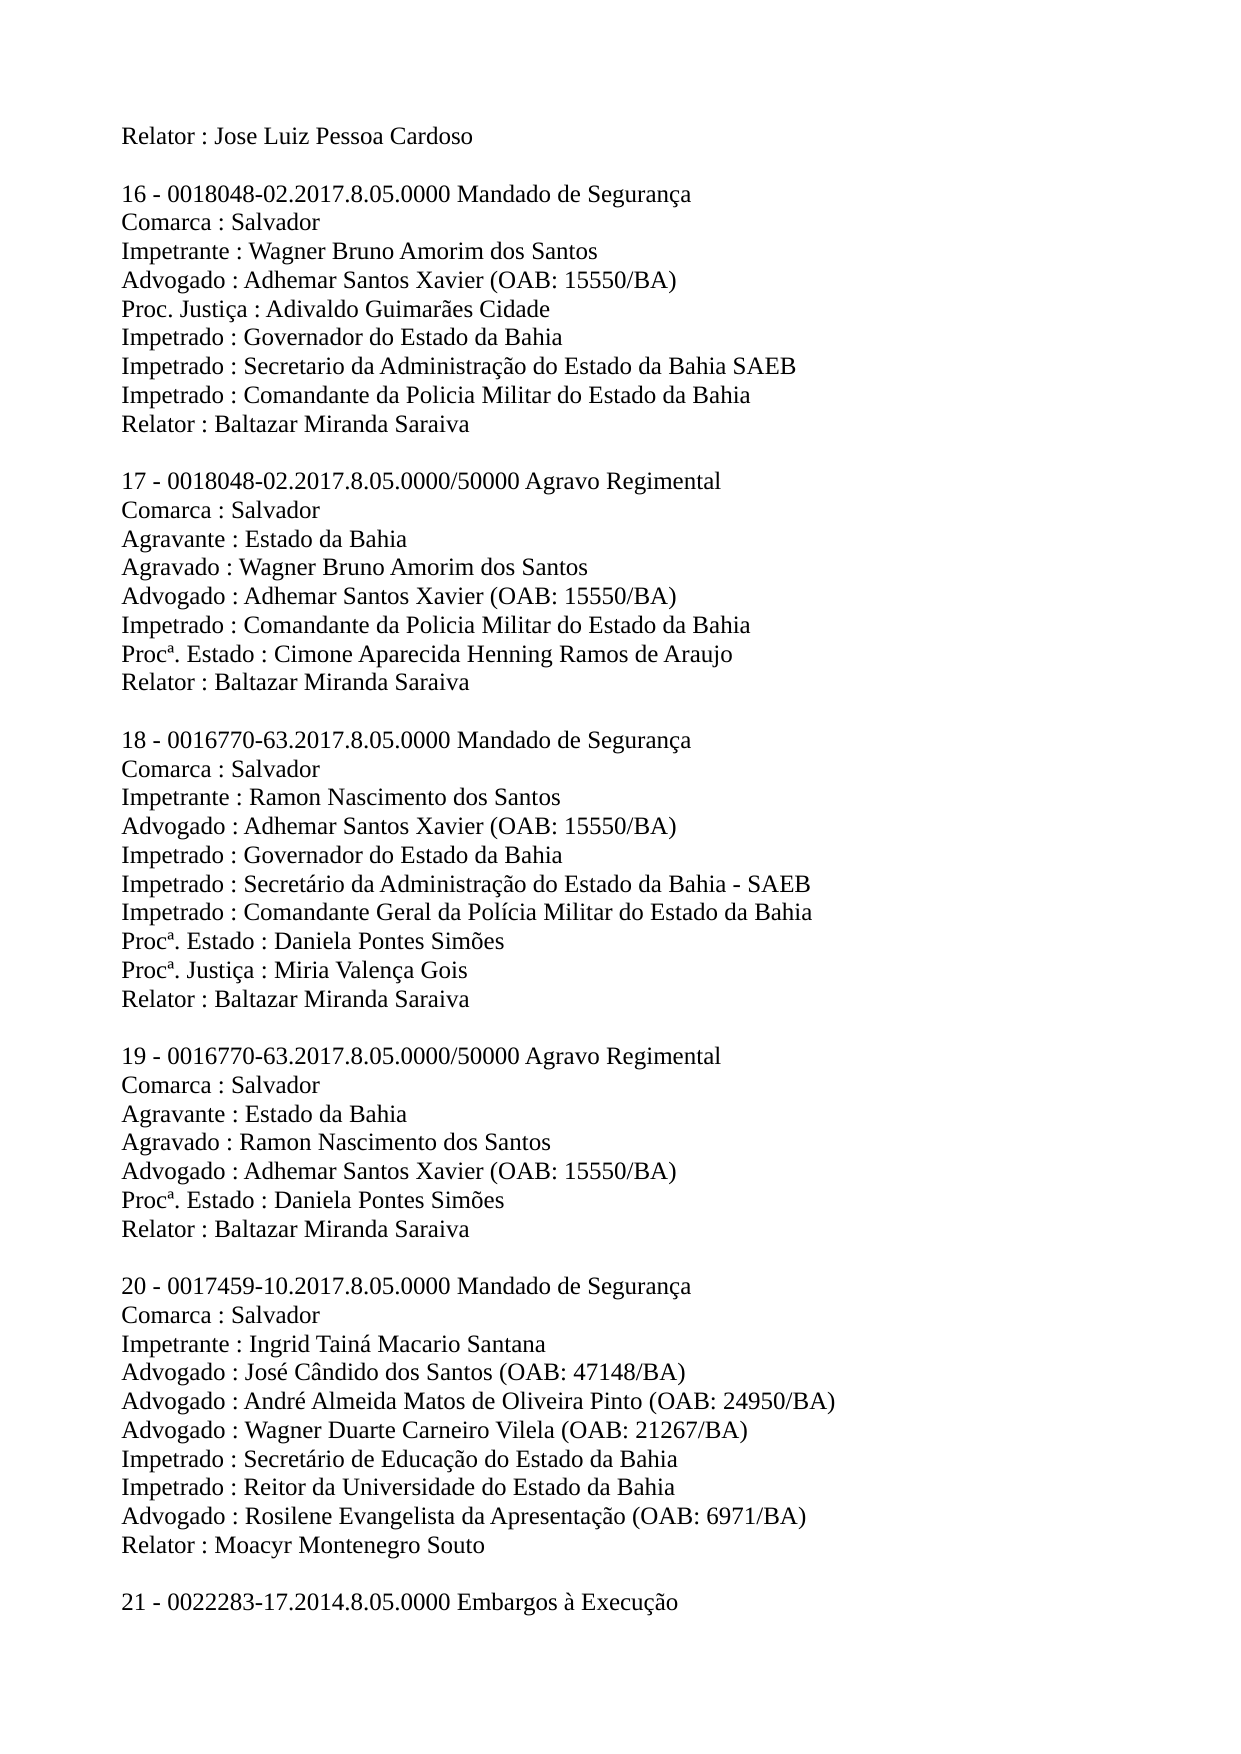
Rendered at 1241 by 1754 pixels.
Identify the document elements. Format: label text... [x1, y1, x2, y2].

table_header Relator : Jose Luiz Pessoa Cardoso 16 - 0018048-02.2017.8.05.0000 Mandado de Segurança Comarca : Salvador Impetrante : Wagner Bruno Amorim dos Santos Advogado : Adhemar Santos Xavier (OAB: 15550/BA) Proc. Justiça : Adivaldo Guimarães Cidade Impetrado : Governador do Estado da Bahia Impetrado : Secretario da Administração do Estado da Bahia SAEB Impetrado : Comandante da Policia Militar do Estado da Bahia Relator : Baltazar Miranda Saraiva 17 - 0018048-02.2017.8.05.0000/50000 Agravo Regimental Comarca : Salvador Agravante : Estado da Bahia Agravado : Wagner Bruno Amorim dos Santos Advogado : Adhemar Santos Xavier (OAB: 15550/BA) Impetrado : Comandante da Policia Militar do Estado da Bahia Procª. Estado : Cimone Aparecida Henning Ramos de Araujo Relator : Baltazar Miranda Saraiva 18 - 0016770-63.2017.8.05.0000 Mandado de Segurança Comarca : Salvador Impetrante : Ramon Nascimento dos Santos Advogado : Adhemar Santos Xavier (OAB: 15550/BA) Impetrado : Governador do Estado da Bahia Impetrado : Secretário da Administração do Estado da Bahia - SAEB Impetrado : Comandante Geral da Polícia Militar do Estado da Bahia Procª. Estado : Daniela Pontes Simões Procª. Justiça : Miria Valença Gois Relator : Baltazar Miranda Saraiva 19 - 0016770-63.2017.8.05.0000/50000 Agravo Regimental Comarca : Salvador Agravante : Estado da Bahia Agravado : Ramon Nascimento dos Santos Advogado : Adhemar Santos Xavier (OAB: 15550/BA) Procª. Estado : Daniela Pontes Simões Relator : Baltazar Miranda Saraiva 20 - 0017459-10.2017.8.05.0000 Mandado de Segurança Comarca : Salvador Impetrante : Ingrid Tainá Macario Santana Advogado : José Cândido dos Santos (OAB: 47148/BA) Advogado : André Almeida Matos de Oliveira Pinto (OAB: 24950/BA) Advogado : Wagner Duarte Carneiro Vilela (OAB: 21267/BA) Impetrado : Secretário de Educação do Estado da Bahia Impetrado : Reitor da Universidade do Estado da Bahia Advogado : Rosilene Evangelista da Apresentação (OAB: 6971/BA) Relator : Moacyr Montenegro Souto 21 - 0022283-17.2014.8.05.0000 Embargos à Execução [118, 118, 1122, 1619]
